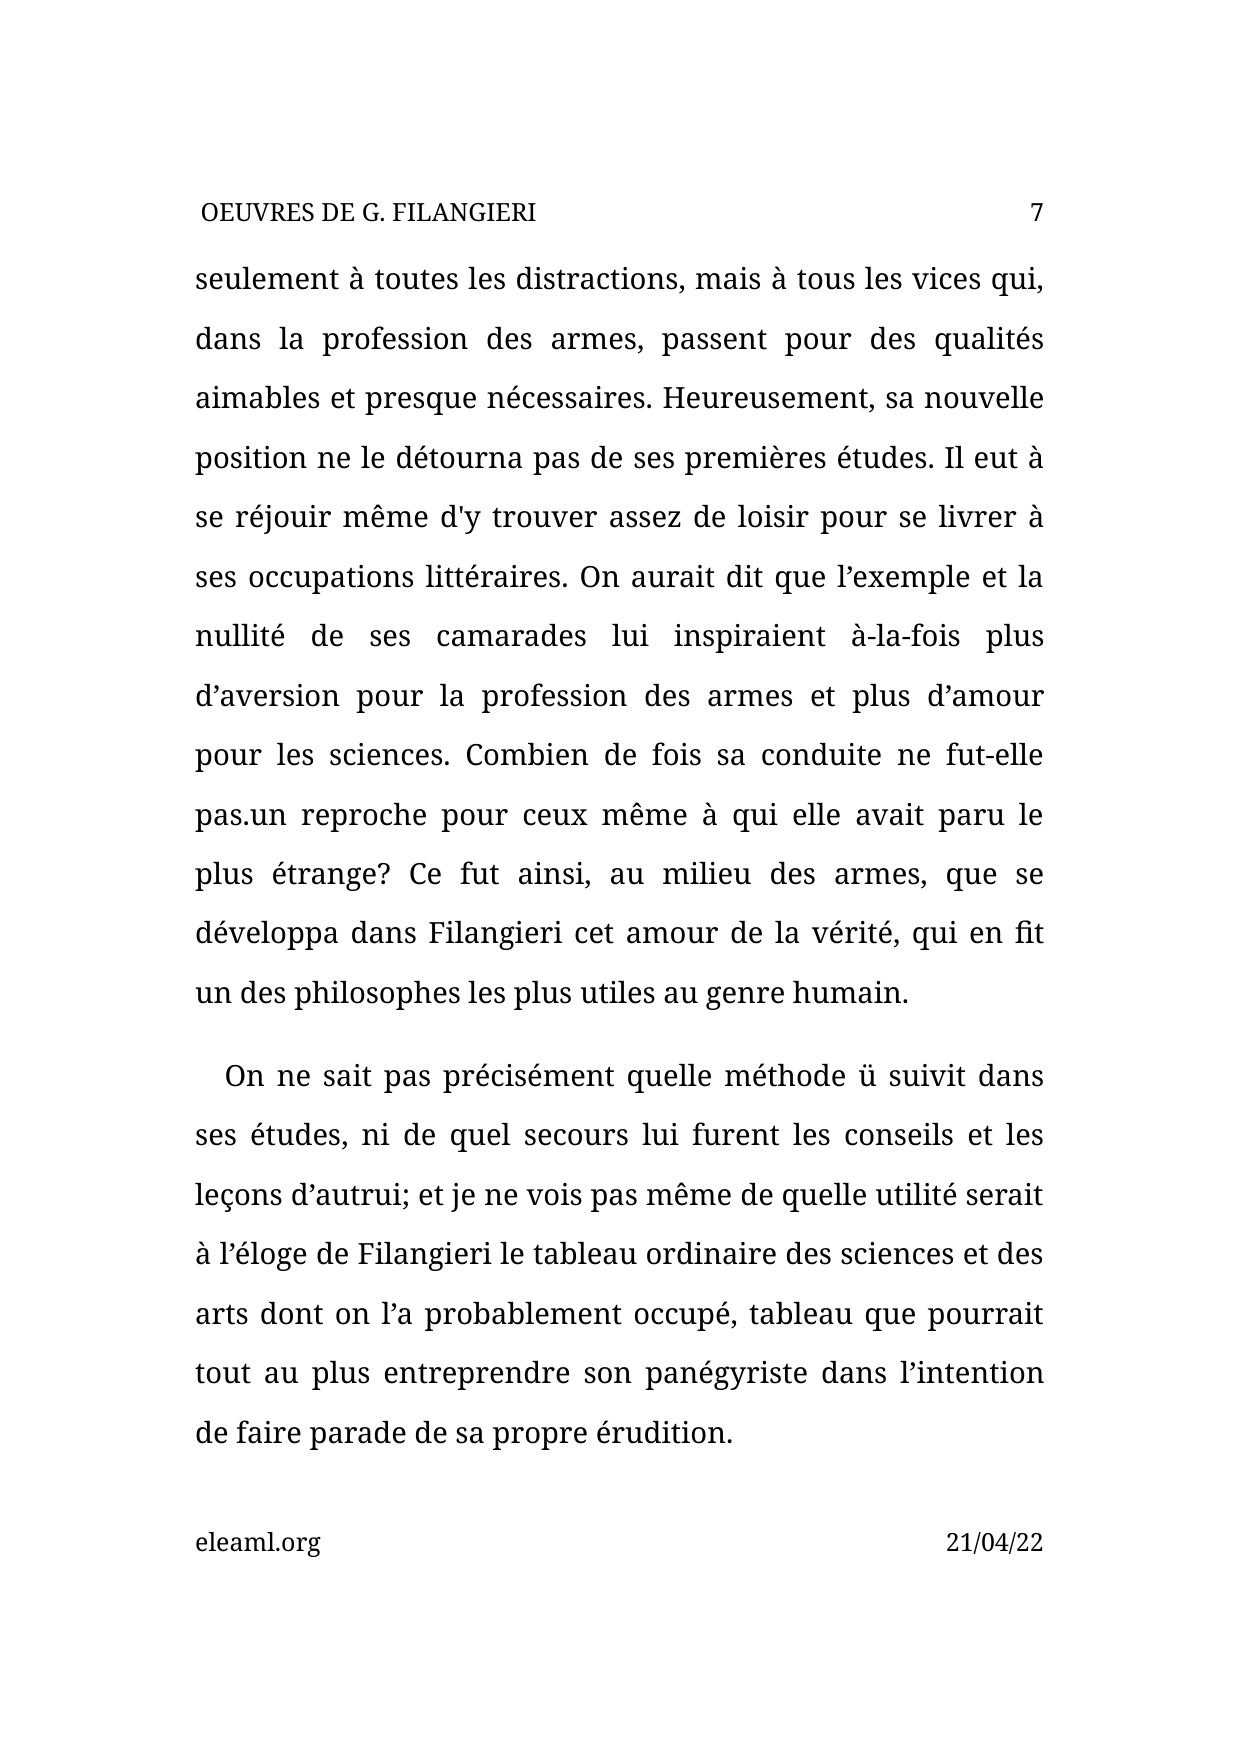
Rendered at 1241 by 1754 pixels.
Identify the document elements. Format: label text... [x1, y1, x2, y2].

text seulement à toutes les distractions, mais à tous les vices qui, dans la profession des armes, passent pour des qualités aimables et presque nécessaires. Heureusement, sa nouvelle position ne le détourna pas de ses premières études. Il eut à se réjouir même d'y trouver assez de loisir pour se livrer à ses occupations littéraires. On aurait dit que l’exemple et la nullité de ses camarades lui inspiraient à-la-fois plus d’aversion pour la profession des armes et plus d’amour pour les sciences. Combien de fois sa conduite ne fut-elle pas.un reproche pour ceux même à qui elle avait paru le plus étrange? Ce fut ainsi, au milieu des armes, que se développa dans Filangieri cet amour de la vérité, qui en fit un des philosophes les plus utiles au genre humain. [195, 258, 1045, 1012]
text On ne sait pas précisément quelle méthode ü suivit dans ses études, ni de quel secours lui furent les conseils et les leçons d’autrui; et je ne vois pas même de quelle utilité serait à l’éloge de Filangieri le tableau ordinaire des sciences et des arts dont on l’a probablement occupé, tableau que pourrait tout au plus entreprendre son panégyriste dans l’intention de faire parade de sa propre érudition. [195, 1055, 1045, 1452]
